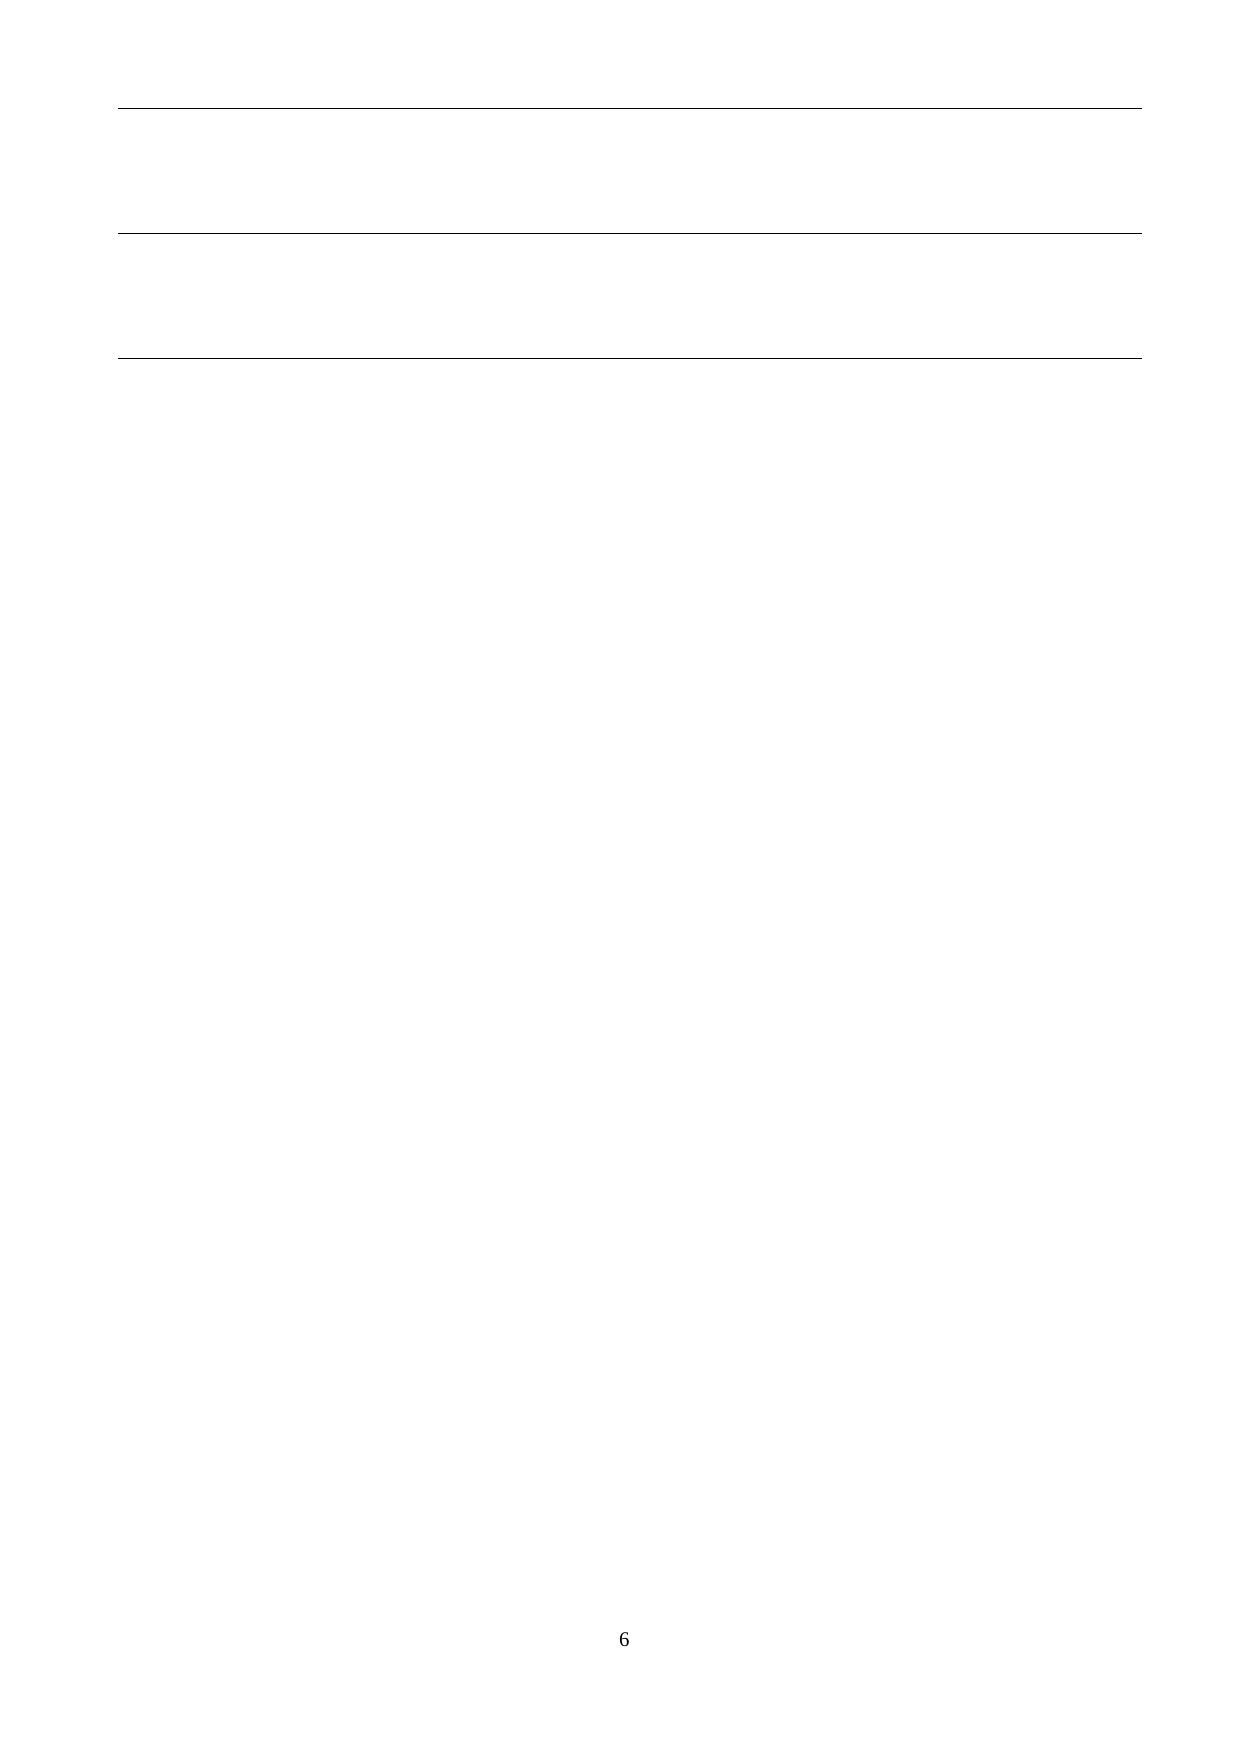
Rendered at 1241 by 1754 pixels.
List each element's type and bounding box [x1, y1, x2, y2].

table_cell [118, 234, 1142, 358]
table_cell [118, 109, 1142, 233]
